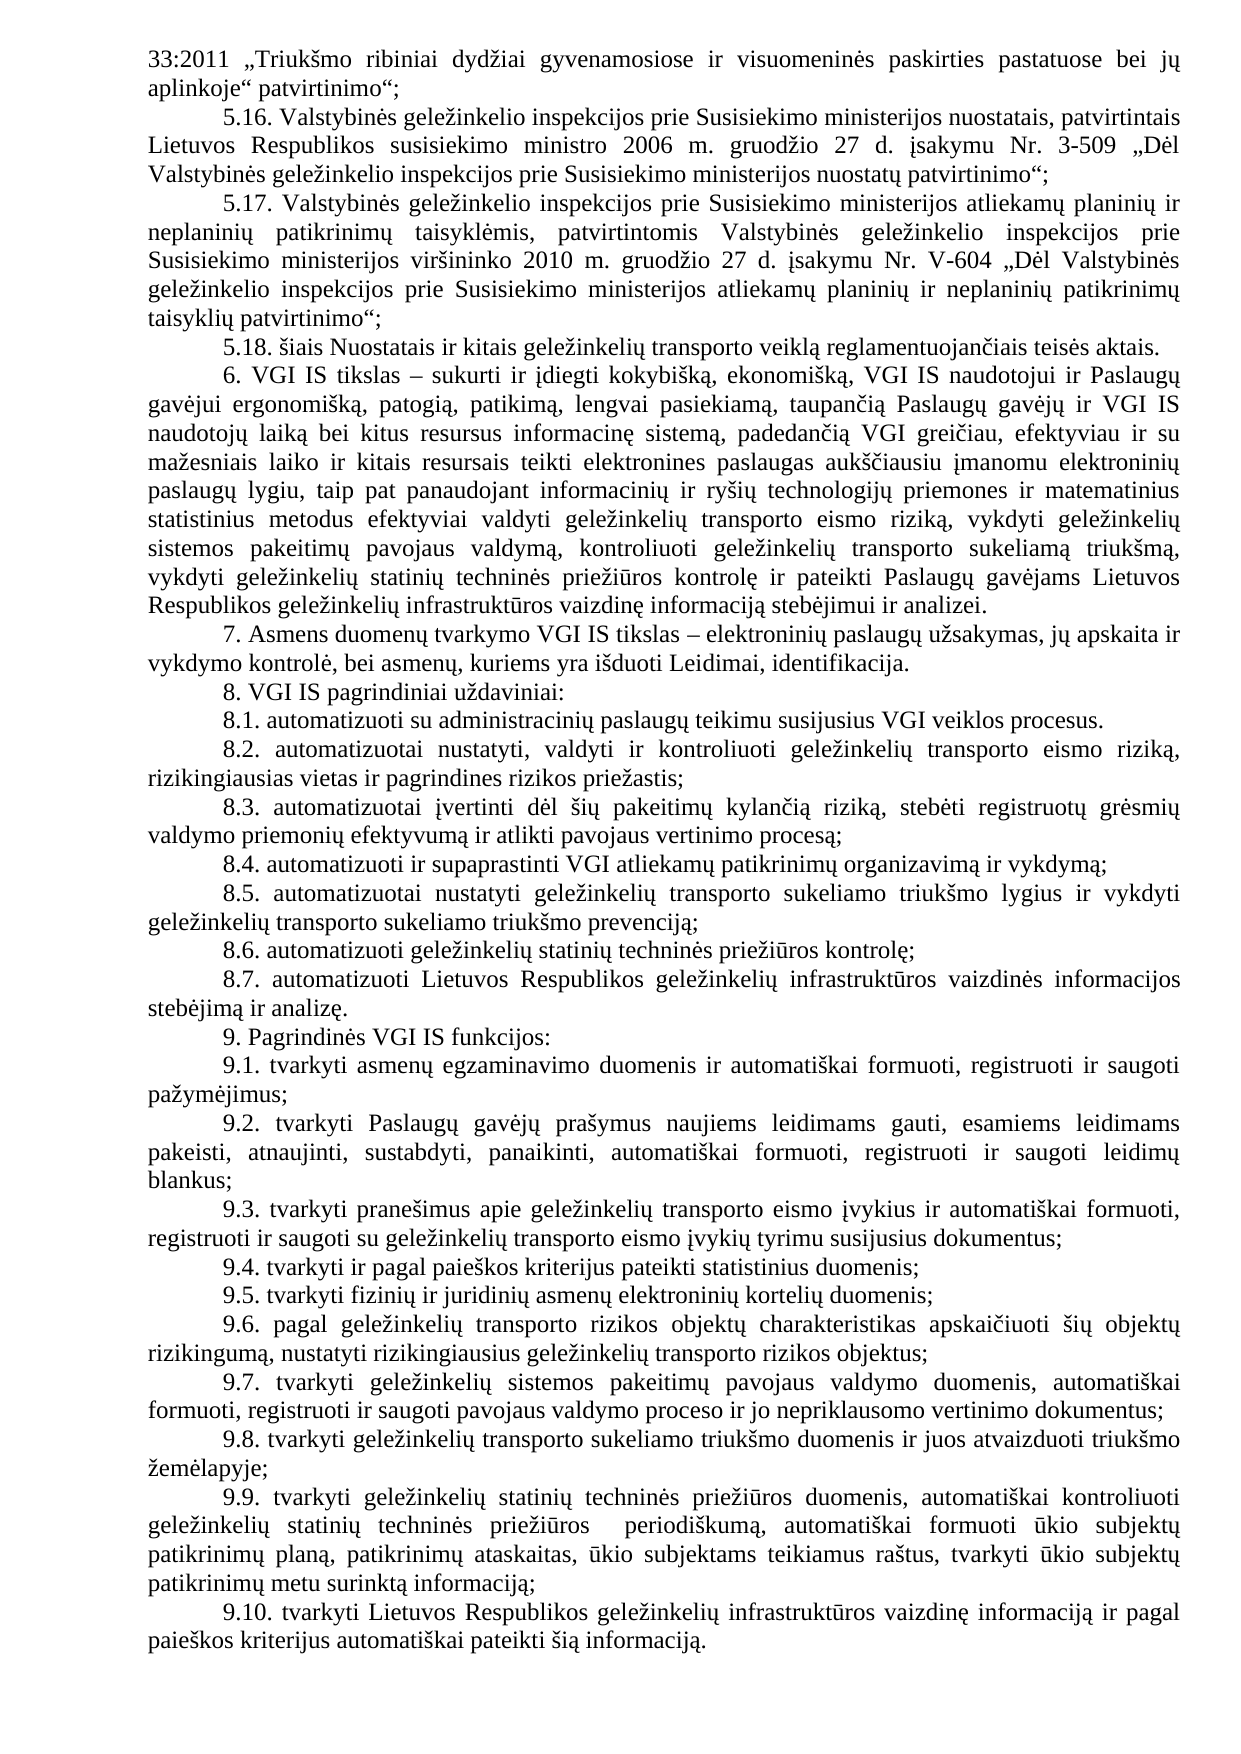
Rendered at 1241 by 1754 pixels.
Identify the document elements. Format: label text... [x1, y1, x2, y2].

text 5.16. Valstybinės geležinkelio inspekcijos prie Susisiekimo ministerijos nuostatais, patvirtintais Lietuvos Respublikos susisiekimo ministro 2006 m. gruodžio 27 d. įsakymu Nr. 3-509 „Dėl Valstybinės geležinkelio inspekcijos prie Susisiekimo ministerijos nuostatų patvirtinimo“; [148, 102, 1181, 188]
text 9.6. pagal geležinkelių transporto rizikos objektų charakteristikas apskaičiuoti šių objektų rizikingumą, nustatyti rizikingiausius geležinkelių transporto rizikos objektus; [148, 1309, 1181, 1367]
text 8.7. automatizuoti Lietuvos Respublikos geležinkelių infrastruktūros vaizdinės informacijos stebėjimą ir analizę. [148, 964, 1181, 1022]
text 9.5. tvarkyti fizinių ir juridinių asmenų elektroninių kortelių duomenis; [148, 1281, 1181, 1309]
text 9.9. tvarkyti geležinkelių statinių techninės priežiūros duomenis, automatiškai kontroliuoti geležinkelių statinių techninės priežiūros periodiškumą, automatiškai formuoti ūkio subjektų patikrinimų planą, patikrinimų ataskaitas, ūkio subjektams teikiamus raštus, tvarkyti ūkio subjektų patikrinimų metu surinktą informaciją; [148, 1482, 1181, 1597]
text 9.2. tvarkyti Paslaugų gavėjų prašymus naujiems leidimams gauti, esamiems leidimams pakeisti, atnaujinti, sustabdyti, panaikinti, automatiškai formuoti, registruoti ir saugoti leidimų blankus; [148, 1108, 1181, 1194]
text 9.8. tvarkyti geležinkelių transporto sukeliamo triukšmo duomenis ir juos atvaizduoti triukšmo žemėlapyje; [148, 1424, 1181, 1482]
text 7. Asmens duomenų tvarkymo VGI IS tikslas – elektroninių paslaugų užsakymas, jų apskaita ir vykdymo kontrolė, bei asmenų, kuriems yra išduoti Leidimai, identifikacija. [148, 619, 1181, 677]
text 8.6. automatizuoti geležinkelių statinių techninės priežiūros kontrolę; [148, 936, 1181, 964]
text 8.4. automatizuoti ir supaprastinti VGI atliekamų patikrinimų organizavimą ir vykdymą; [148, 849, 1181, 878]
text 8.5. automatizuotai nustatyti geležinkelių transporto sukeliamo triukšmo lygius ir vykdyti geležinkelių transporto sukeliamo triukšmo prevenciją; [148, 878, 1181, 936]
text 5.18. šiais Nuostatais ir kitais geležinkelių transporto veiklą reglamentuojančiais teisės aktais. [148, 332, 1181, 361]
text 9.3. tvarkyti pranešimus apie geležinkelių transporto eismo įvykius ir automatiškai formuoti, registruoti ir saugoti su geležinkelių transporto eismo įvykių tyrimu susijusius dokumentus; [148, 1194, 1181, 1252]
text 9.1. tvarkyti asmenų egzaminavimo duomenis ir automatiškai formuoti, registruoti ir saugoti pažymėjimus; [148, 1051, 1181, 1108]
text 9.4. tvarkyti ir pagal paieškos kriterijus pateikti statistinius duomenis; [148, 1252, 1181, 1281]
text 8. VGI IS pagrindiniai uždaviniai: [148, 677, 1181, 706]
text 9. Pagrindinės VGI IS funkcijos: [148, 1022, 1181, 1051]
text 8.3. automatizuotai įvertinti dėl šių pakeitimų kylančią riziką, stebėti registruotų grėsmių valdymo priemonių efektyvumą ir atlikti pavojaus vertinimo procesą; [148, 792, 1181, 849]
text 9.10. tvarkyti Lietuvos Respublikos geležinkelių infrastruktūros vaizdinę informaciją ir pagal paieškos kriterijus automatiškai pateikti šią informaciją. [148, 1597, 1181, 1654]
text 8.1. automatizuoti su administracinių paslaugų teikimu susijusius VGI veiklos procesus. [148, 706, 1181, 734]
text 5.17. Valstybinės geležinkelio inspekcijos prie Susisiekimo ministerijos atliekamų planinių ir neplaninių patikrinimų taisyklėmis, patvirtintomis Valstybinės geležinkelio inspekcijos prie Susisiekimo ministerijos viršininko 2010 m. gruodžio 27 d. įsakymu Nr. V-604 „Dėl Valstybinės geležinkelio inspekcijos prie Susisiekimo ministerijos atliekamų planinių ir neplaninių patikrinimų taisyklių patvirtinimo“; [148, 188, 1181, 332]
text 9.7. tvarkyti geležinkelių sistemos pakeitimų pavojaus valdymo duomenis, automatiškai formuoti, registruoti ir saugoti pavojaus valdymo proceso ir jo nepriklausomo vertinimo dokumentus; [148, 1367, 1181, 1424]
text 6. VGI IS tikslas – sukurti ir įdiegti kokybišką, ekonomišką, VGI IS naudotojui ir Paslaugų gavėjui ergonomišką, patogią, patikimą, lengvai pasiekiamą, taupančią Paslaugų gavėjų ir VGI IS naudotojų laiką bei kitus resursus informacinę sistemą, padedančią VGI greičiau, efektyviau ir su mažesniais laiko ir kitais resursais teikti elektronines paslaugas aukščiausiu įmanomu elektroninių paslaugų lygiu, taip pat panaudojant informacinių ir ryšių technologijų priemones ir matematinius statistinius metodus efektyviai valdyti geležinkelių transporto eismo riziką, vykdyti geležinkelių sistemos pakeitimų pavojaus valdymą, kontroliuoti geležinkelių transporto sukeliamą triukšmą, vykdyti geležinkelių statinių techninės priežiūros kontrolę ir pateikti Paslaugų gavėjams Lietuvos Respublikos geležinkelių infrastruktūros vaizdinę informaciją stebėjimui ir analizei. [148, 361, 1181, 619]
text 8.2. automatizuotai nustatyti, valdyti ir kontroliuoti geležinkelių transporto eismo riziką, rizikingiausias vietas ir pagrindines rizikos priežastis; [148, 734, 1181, 792]
text 33:2011 „Triukšmo ribiniai dydžiai gyvenamosiose ir visuomeninės paskirties pastatuose bei jų aplinkoje“ patvirtinimo“; [148, 44, 1181, 102]
